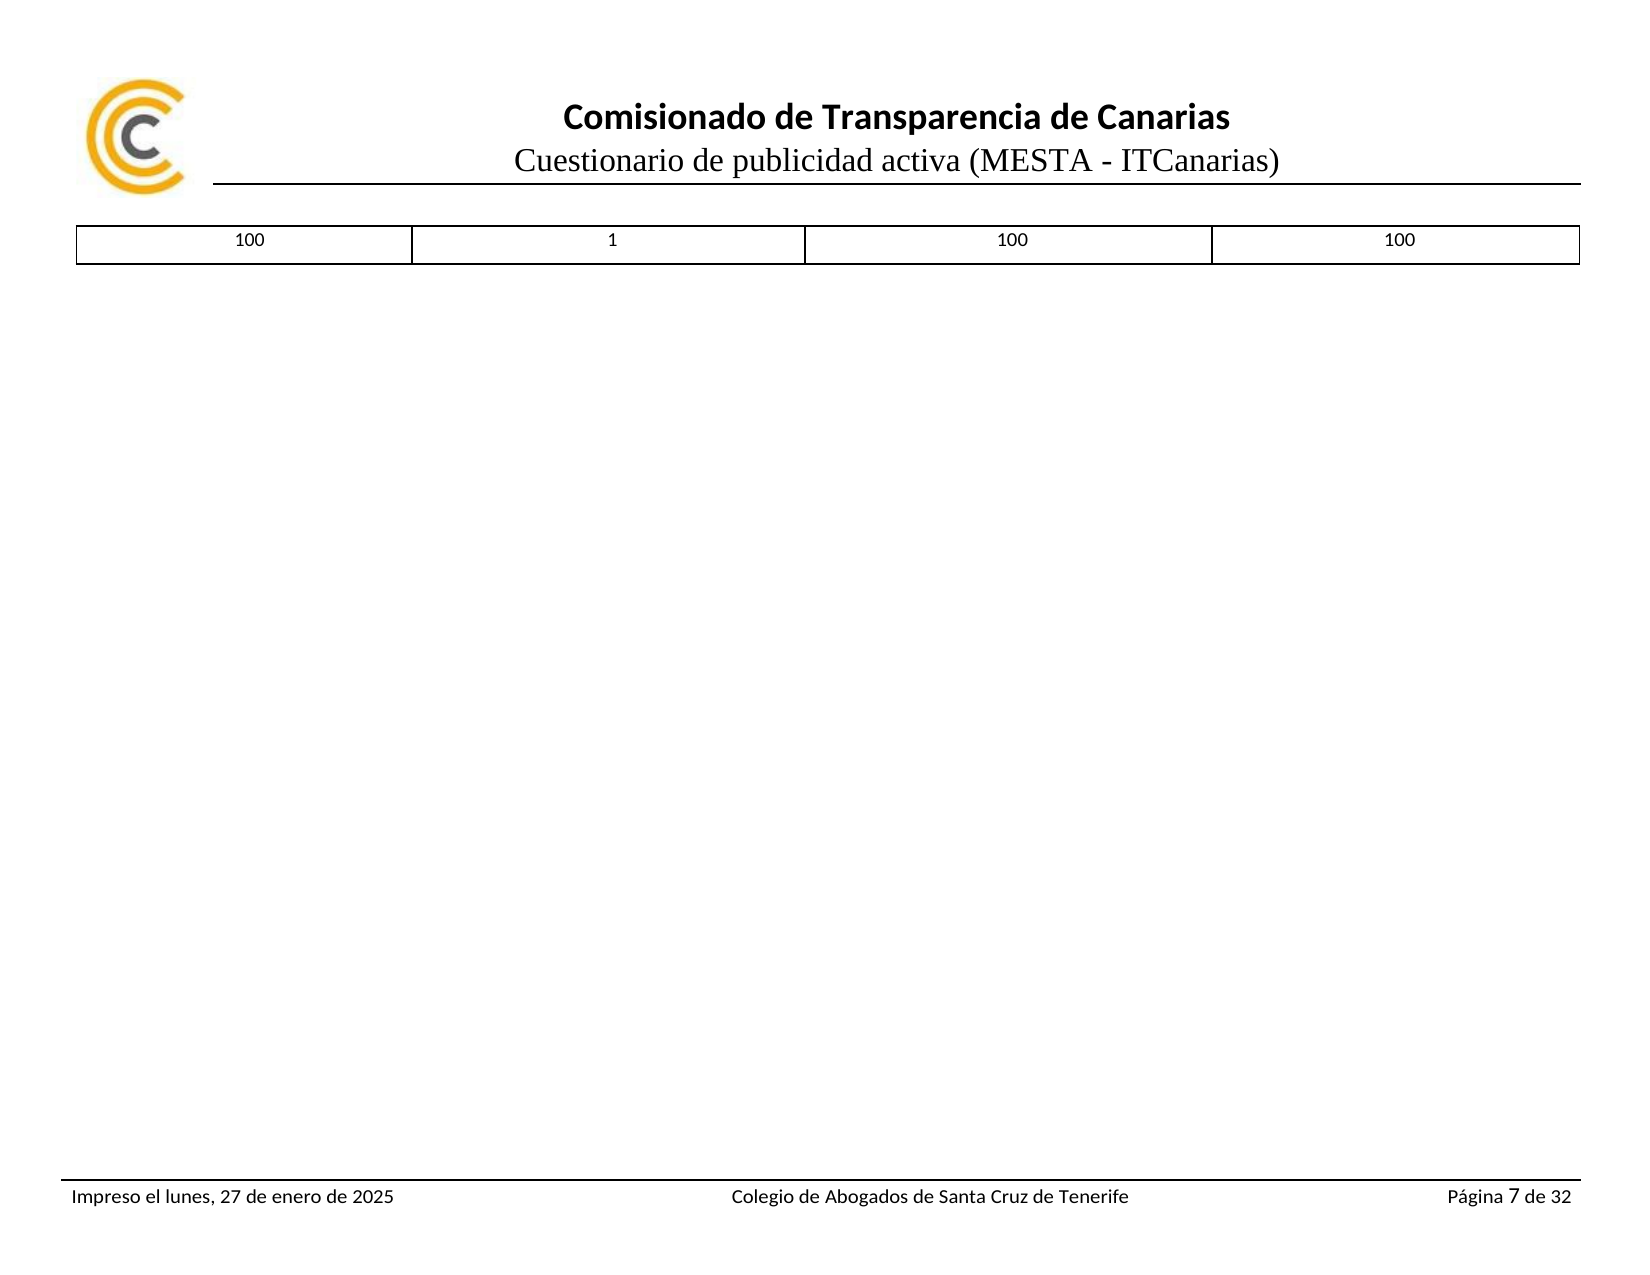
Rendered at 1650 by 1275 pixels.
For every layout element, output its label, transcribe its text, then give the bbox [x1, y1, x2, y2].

table_cell 1 [413, 227, 804, 263]
table_cell 100 [77, 227, 411, 263]
table_cell 100 [1213, 227, 1579, 263]
table_cell 100 [806, 227, 1211, 263]
